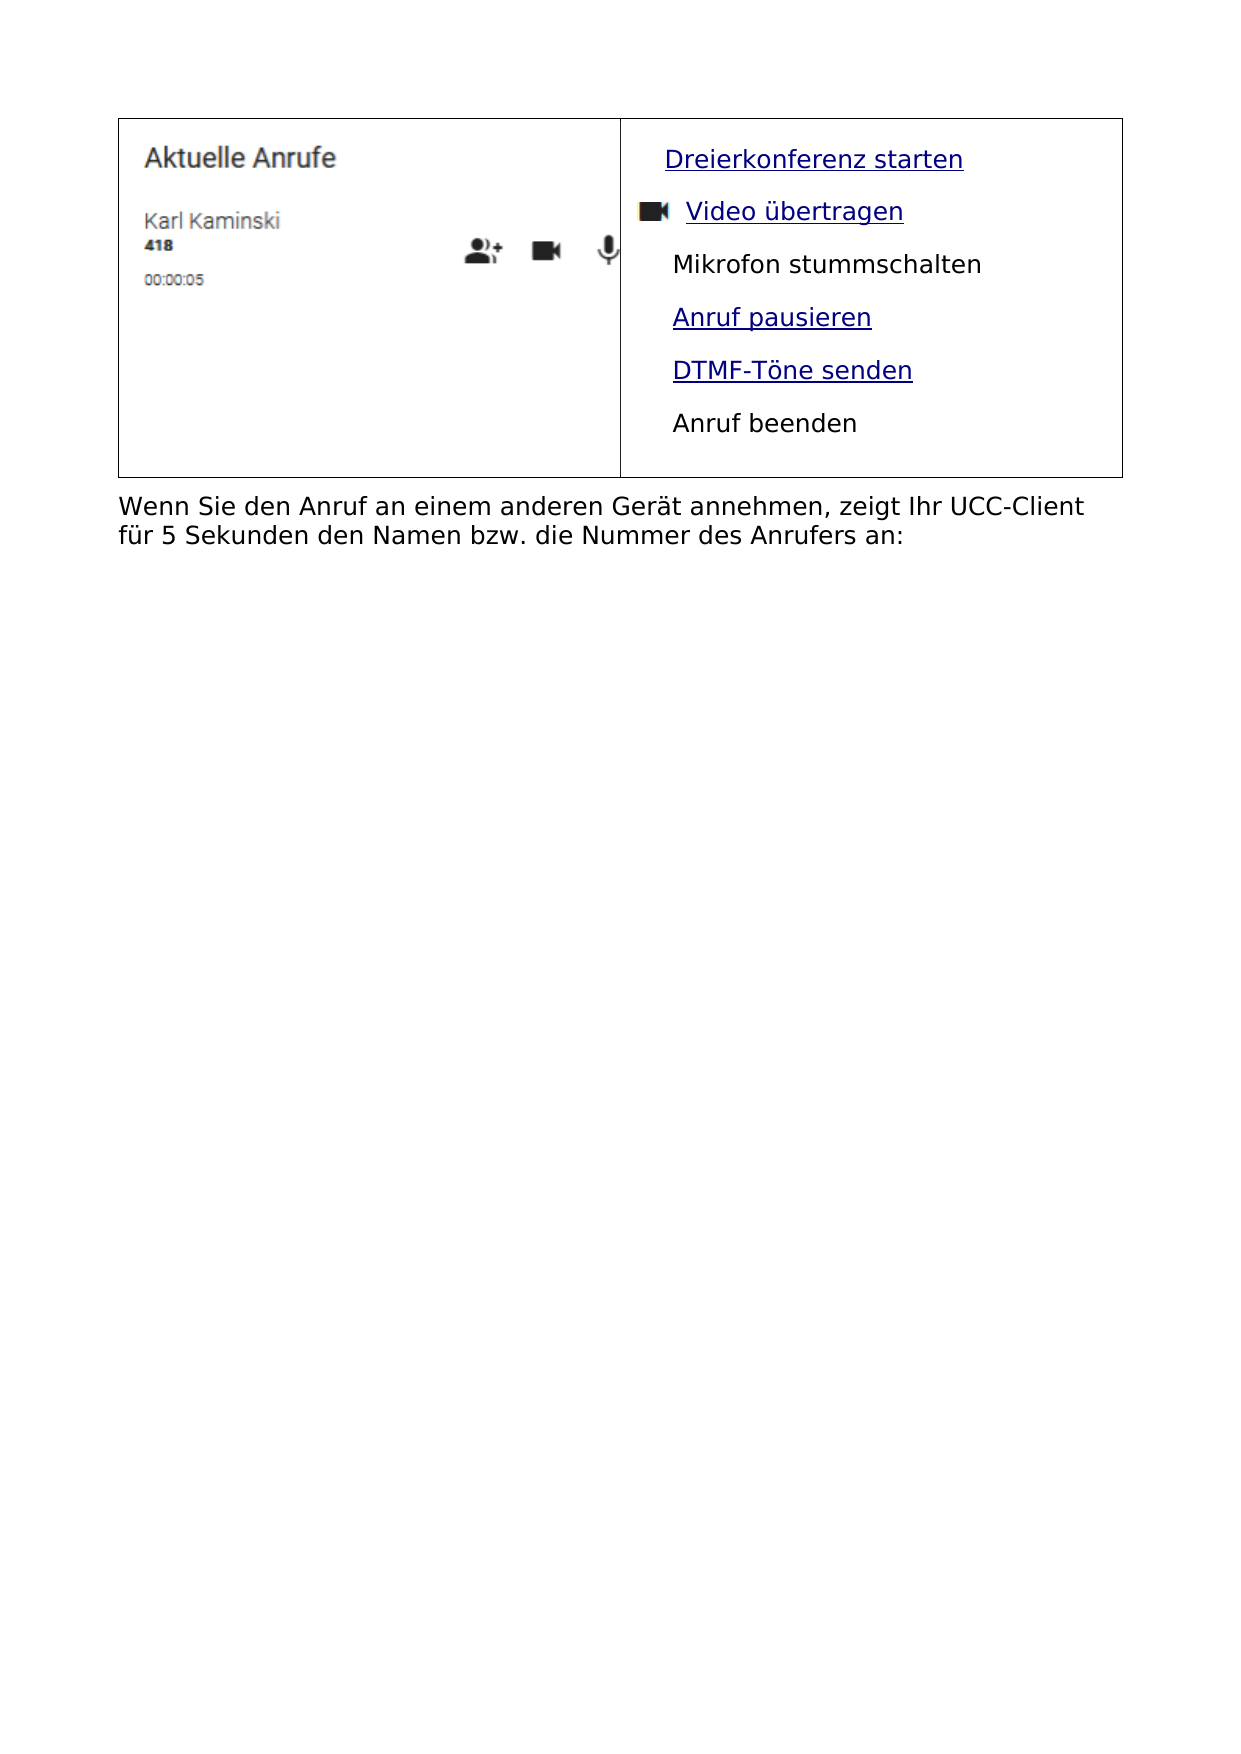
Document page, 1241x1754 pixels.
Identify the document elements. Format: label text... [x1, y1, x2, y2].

text Wenn Sie den Anruf an einem anderen Gerät annehmen, zeigt Ihr UCC-Client für 5 Sekunden den Namen bzw. die Nummer des Anrufers an: [118, 492, 1122, 550]
picture [879, 279, 927, 327]
picture [912, 173, 959, 221]
table_header Dreierkonferenz starten Video übertragen Mikrofon stummschalten Anruf pausieren DTMF-Töne senden Anruf beenden [621, 119, 1122, 477]
picture [971, 121, 1019, 168]
picture [990, 226, 1037, 274]
picture [865, 385, 913, 432]
picture [121, 121, 621, 475]
picture [630, 202, 678, 221]
picture [920, 332, 968, 380]
